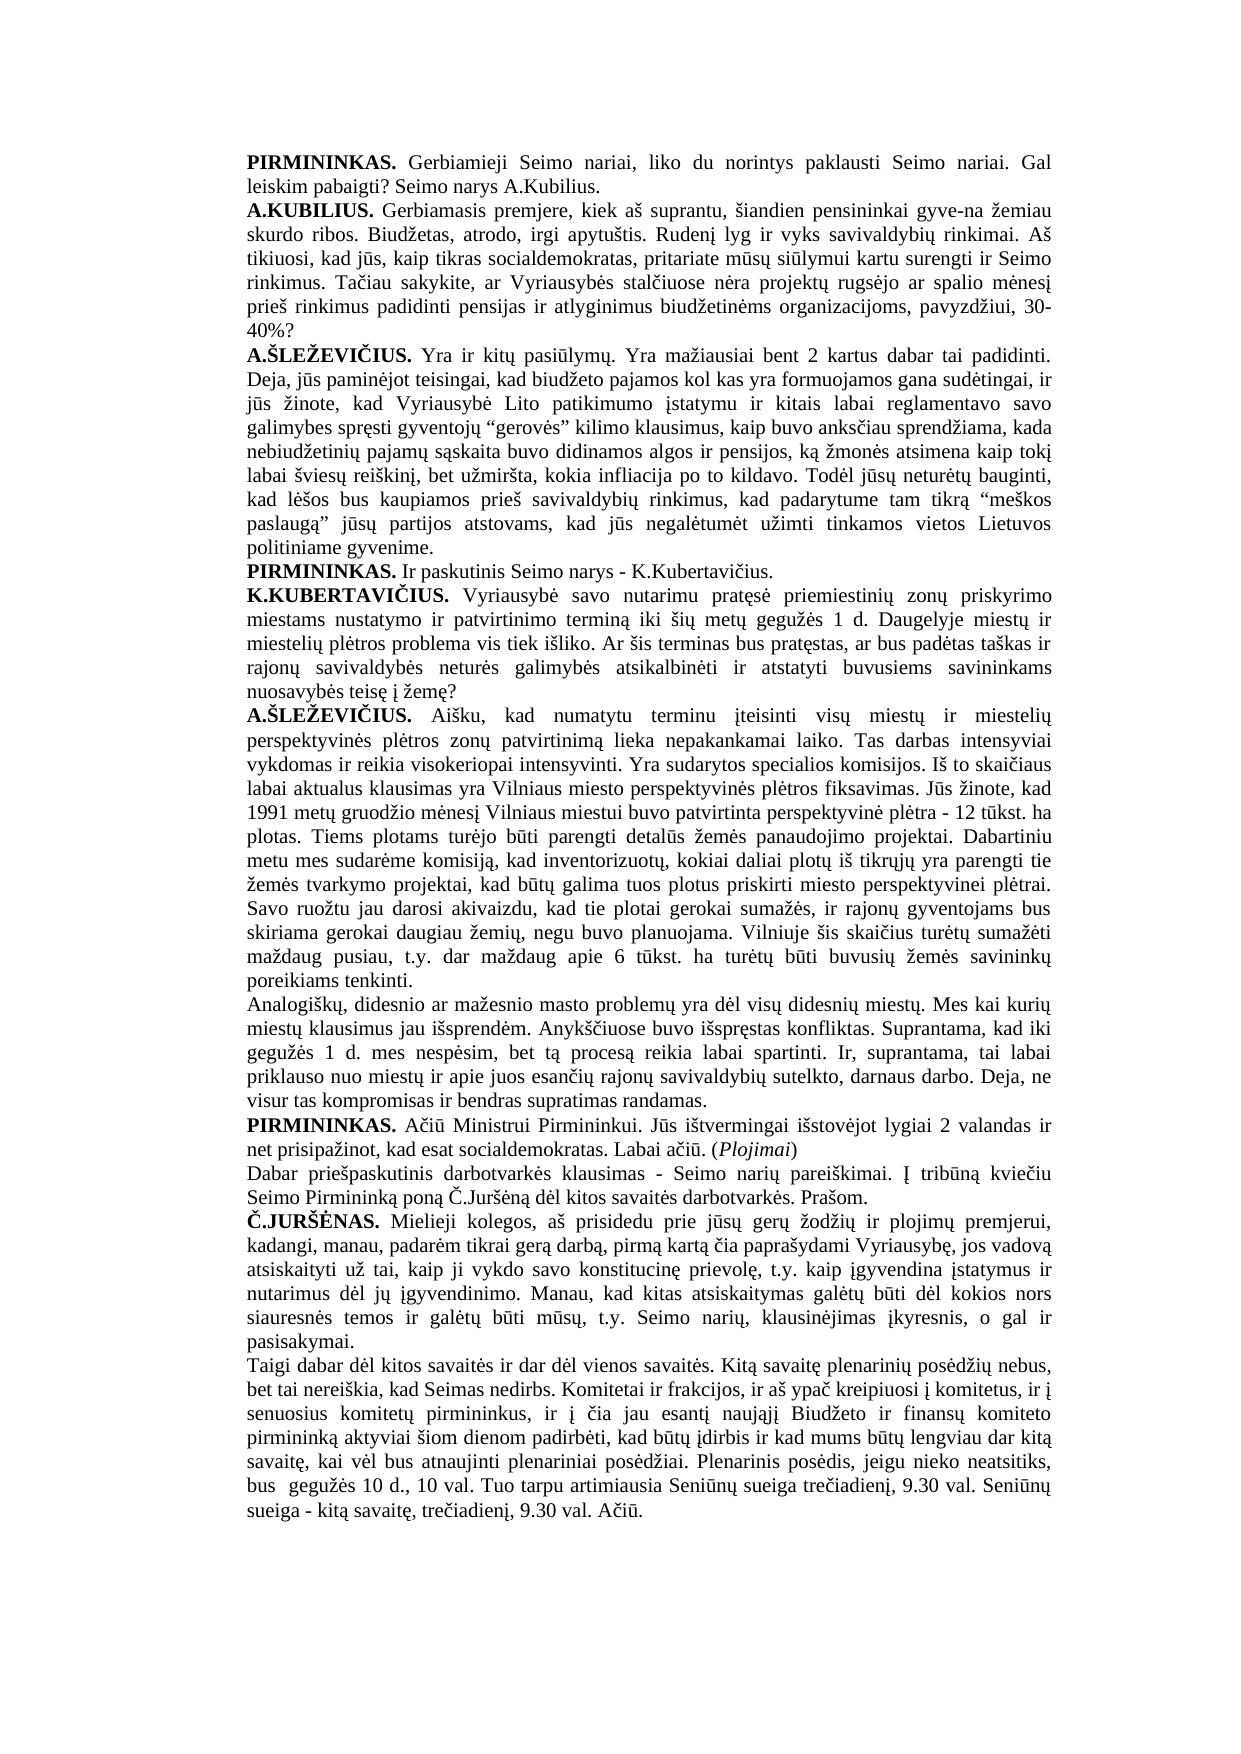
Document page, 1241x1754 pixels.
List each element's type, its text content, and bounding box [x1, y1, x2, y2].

text PIRMININKAS. Ačiū Ministrui Pirmininkui. Jūs ištvermingai išstovėjot lygiai 2 valandas ir net prisipažinot, kad esat socialdemokratas. Labai ačiū. (Plojimai) [247, 1112, 1053, 1161]
text A.ŠLEŽEVIČIUS. Yra ir kitų pasiūlymų. Yra mažiausiai bent 2 kartus dabar tai padidinti. Deja, jūs paminėjot teisingai, kad biudžeto pajamos kol kas yra formuojamos gana sudėtingai, ir jūs žinote, kad Vyriausybė Lito patikimumo įstatymu ir kitais labai reglamentavo savo galimybes spręsti gyventojų “gerovės” kilimo klausimus, kaip buvo anksčiau sprendžiama, kada nebiudžetinių pajamų sąskaita buvo didinamos algos ir pensijos, ką žmonės atsimena kaip tokį labai šviesų reiškinį, bet užmiršta, kokia infliacija po to kildavo. Todėl jūsų neturėtų bauginti, kad lėšos bus kaupiamos prieš savivaldybių rinkimus, kad padarytume tam tikrą “meškos paslaugą” jūsų partijos atstovams, kad jūs negalėtumėt užimti tinkamos vietos Lietuvos politiniame gyvenime. [247, 342, 1053, 559]
text Dabar priešpaskutinis darbotvarkės klausimas - Seimo narių pareiškimai. Į tribūną kviečiu Seimo Pirmininką poną Č.Juršėną dėl kitos savaitės darbotvarkės. Prašom. [247, 1161, 1053, 1209]
text Analogiškų, didesnio ar mažesnio masto problemų yra dėl visų didesnių miestų. Mes kai kurių miestų klausimus jau išsprendėm. Anykščiuose buvo išspręstas konfliktas. Suprantama, kad iki gegužės 1 d. mes nespėsim, bet tą procesą reikia labai spartinti. Ir, suprantama, tai labai priklauso nuo miestų ir apie juos esančių rajonų savivaldybių sutelkto, darnaus darbo. Deja, ne visur tas kompromisas ir bendras supratimas randamas. [247, 992, 1053, 1112]
text Č.JURŠĖNAS. Mielieji kolegos, aš prisidedu prie jūsų gerų žodžių ir plojimų premjerui, kadangi, manau, padarėm tikrai gerą darbą, pirmą kartą čia paprašydami Vyriausybę, jos vadovą atsiskaityti už tai, kaip ji vykdo savo konstitucinę prievolę, t.y. kaip įgyvendina įstatymus ir nutarimus dėl jų įgyvendinimo. Manau, kad kitas atsiskaitymas galėtų būti dėl kokios nors siauresnės temos ir galėtų būti mūsų, t.y. Seimo narių, klausinėjimas įkyresnis, o gal ir pasisakymai. [247, 1209, 1053, 1353]
text A.KUBILIUS. Gerbiamasis premjere, kiek aš suprantu, šiandien pensininkai gyve-na žemiau skurdo ribos. Biudžetas, atrodo, irgi apytuštis. Rudenį lyg ir vyks savivaldybių rinkimai. Aš tikiuosi, kad jūs, kaip tikras socialdemokratas, pritariate mūsų siūlymui kartu surengti ir Seimo rinkimus. Tačiau sakykite, ar Vyriausybės stalčiuose nėra projektų rugsėjo ar spalio mėnesį prieš rinkimus padidinti pensijas ir atlyginimus biudžetinėms organizacijoms, pavyzdžiui, 30-40%? [247, 198, 1053, 342]
text Taigi dabar dėl kitos savaitės ir dar dėl vienos savaitės. Kitą savaitę plenarinių posėdžių nebus, bet tai nereiškia, kad Seimas nedirbs. Komitetai ir frakcijos, ir aš ypač kreipiuosi į komitetus, ir į senuosius komitetų pirmininkus, ir į čia jau esantį naująjį Biudžeto ir finansų komiteto pirmininką aktyviai šiom dienom padirbėti, kad būtų įdirbis ir kad mums būtų lengviau dar kitą savaitę, kai vėl bus atnaujinti plenariniai posėdžiai. Plenarinis posėdis, jeigu nieko neatsitiks, bus gegužės 10 d., 10 val. Tuo tarpu artimiausia Seniūnų sueiga trečiadienį, 9.30 val. Seniūnų sueiga - kitą savaitę, trečiadienį, 9.30 val. Ačiū. [247, 1353, 1053, 1522]
text A.ŠLEŽEVIČIUS. Aišku, kad numatytu terminu įteisinti visų miestų ir miestelių perspektyvinės plėtros zonų patvirtinimą lieka nepakankamai laiko. Tas darbas intensyviai vykdomas ir reikia visokeriopai intensyvinti. Yra sudarytos specialios komisijos. Iš to skaičiaus labai aktualus klausimas yra Vilniaus miesto perspektyvinės plėtros fiksavimas. Jūs žinote, kad 1991 metų gruodžio mėnesį Vilniaus miestui buvo patvirtinta perspektyvinė plėtra - 12 tūkst. ha plotas. Tiems plotams turėjo būti parengti detalūs žemės panaudojimo projektai. Dabartiniu metu mes sudarėme komisiją, kad inventorizuotų, kokiai daliai plotų iš tikrųjų yra parengti tie žemės tvarkymo projektai, kad būtų galima tuos plotus priskirti miesto perspektyvinei plėtrai. Savo ruožtu jau darosi akivaizdu, kad tie plotai gerokai sumažės, ir rajonų gyventojams bus skiriama gerokai daugiau žemių, negu buvo planuojama. Vilniuje šis skaičius turėtų sumažėti maždaug pusiau, t.y. dar maždaug apie 6 tūkst. ha turėtų būti buvusių žemės savininkų poreikiams tenkinti. [247, 703, 1053, 992]
text PIRMININKAS. Ir paskutinis Seimo narys - K.Kubertavičius. [247, 559, 1053, 583]
text PIRMININKAS. Gerbiamieji Seimo nariai, liko du norintys paklausti Seimo nariai. Gal leiskim pabaigti? Seimo narys A.Kubilius. [247, 150, 1053, 198]
text K.KUBERTAVIČIUS. Vyriausybė savo nutarimu pratęsė priemiestinių zonų priskyrimo miestams nustatymo ir patvirtinimo terminą iki šių metų gegužės 1 d. Daugelyje miestų ir miestelių plėtros problema vis tiek išliko. Ar šis terminas bus pratęstas, ar bus padėtas taškas ir rajonų savivaldybės neturės galimybės atsikalbinėti ir atstatyti buvusiems savininkams nuosavybės teisę į žemę? [247, 583, 1053, 703]
